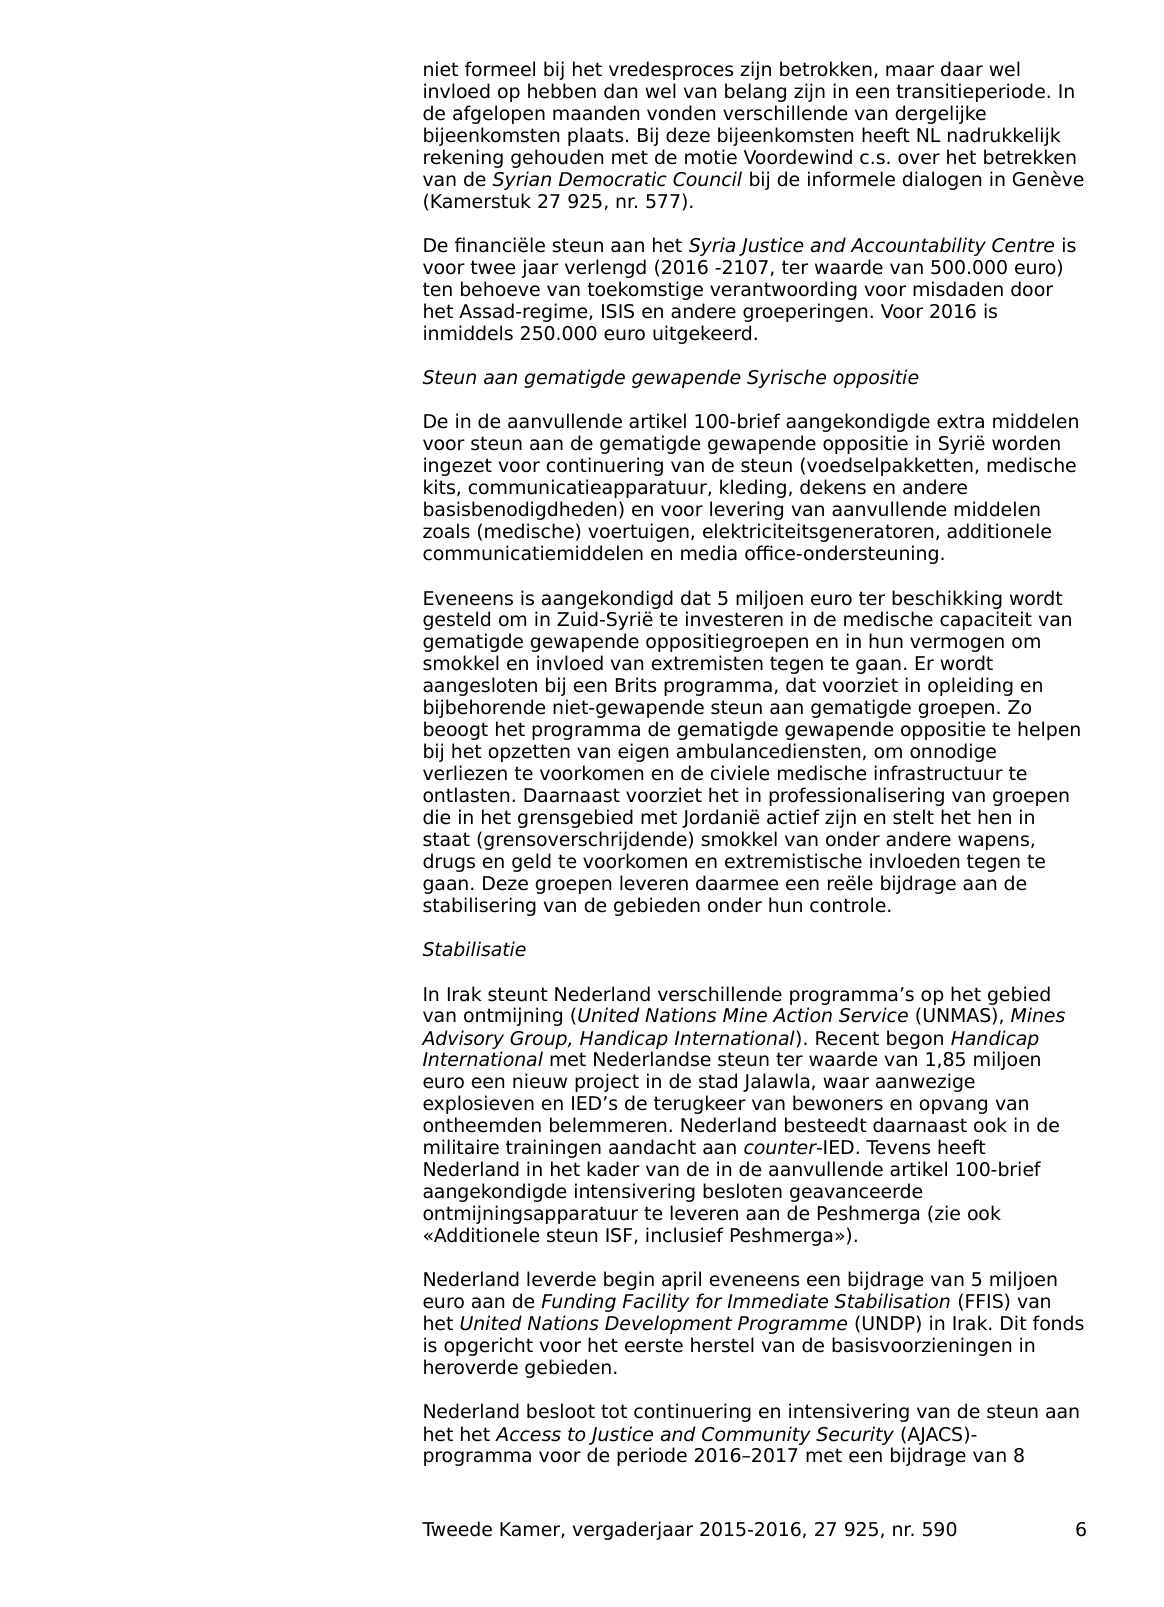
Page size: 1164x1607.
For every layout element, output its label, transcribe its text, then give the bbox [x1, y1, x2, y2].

text Nederland leverde begin april eveneens een bijdrage van 5 miljoen euro aan de Funding Facility for Immediate Stabilisation (FFIS) van het United Nations Development Programme (UNDP) in Irak. Dit fonds is opgericht voor het eerste herstel van de basisvoorzieningen in heroverde gebieden. [422, 1269, 1087, 1379]
text In Irak steunt Nederland verschillende programma’s op het gebied van ontmijning (United Nations Mine Action Service (UNMAS), Mines Advisory Group, Handicap International). Recent begon Handicap International met Nederlandse steun ter waarde van 1,85 miljoen euro een nieuw project in de stad Jalawla, waar aanwezige explosieven en IED’s de terugkeer van bewoners en opvang van ontheemden belemmeren. Nederland besteedt daarnaast ook in de militaire trainingen aandacht aan counter-IED. Tevens heeft Nederland in het kader van de in de aanvullende artikel 100-brief aangekondigde intensivering besloten geavanceerde ontmijningsapparatuur te leveren aan de Peshmerga (zie ook «Additionele steun ISF, inclusief Peshmerga»). [422, 983, 1087, 1247]
text Nederland besloot tot continuering en intensivering van de steun aan het het Access to Justice and Community Security (AJACS)-programma voor de periode 2016–2017 met een bijdrage van 8 [422, 1401, 1087, 1467]
text De in de aanvullende artikel 100-brief aangekondigde extra middelen voor steun aan de gematigde gewapende oppositie in Syrië worden ingezet voor continuering van de steun (voedselpakketten, medische kits, communicatieapparatuur, kleding, dekens en andere basisbenodigdheden) en voor levering van aanvullende middelen zoals (medische) voertuigen, elektriciteitsgeneratoren, additionele communicatiemiddelen en media office-ondersteuning. [422, 411, 1087, 565]
text niet formeel bij het vredesproces zijn betrokken, maar daar wel invloed op hebben dan wel van belang zijn in een transitieperiode. In de afgelopen maanden vonden verschillende van dergelijke bijeenkomsten plaats. Bij deze bijeenkomsten heeft NL nadrukkelijk rekening gehouden met de motie Voordewind c.s. over het betrekken van de Syrian Democratic Council bij de informele dialogen in Genève (Kamerstuk 27 925, nr. 577). [422, 59, 1087, 213]
text Eveneens is aangekondigd dat 5 miljoen euro ter beschikking wordt gesteld om in Zuid-Syrië te investeren in de medische capaciteit van gematigde gewapende oppositiegroepen en in hun vermogen om smokkel en invloed van extremisten tegen te gaan. Er wordt aangesloten bij een Brits programma, dat voorziet in opleiding en bijbehorende niet-gewapende steun aan gematigde groepen. Zo beoogt het programma de gematigde gewapende oppositie te helpen bij het opzetten van eigen ambulancediensten, om onnodige verliezen te voorkomen en de civiele medische infrastructuur te ontlasten. Daarnaast voorziet het in professionalisering van groepen die in het grensgebied met Jordanië actief zijn en stelt het hen in staat (grensoverschrijdende) smokkel van onder andere wapens, drugs en geld te voorkomen en extremistische invloeden tegen te gaan. Deze groepen leveren daarmee een reële bijdrage aan de stabilisering van de gebieden onder hun controle. [422, 587, 1087, 917]
subtitle Steun aan gematigde gewapende Syrische oppositie [422, 367, 1087, 389]
subtitle Stabilisatie [422, 939, 1087, 961]
text De financiële steun aan het Syria Justice and Accountability Centre is voor twee jaar verlengd (2016 -2107, ter waarde van 500.000 euro) ten behoeve van toekomstige verantwoording voor misdaden door het Assad-regime, ISIS en andere groeperingen. Voor 2016 is inmiddels 250.000 euro uitgekeerd. [422, 235, 1087, 345]
